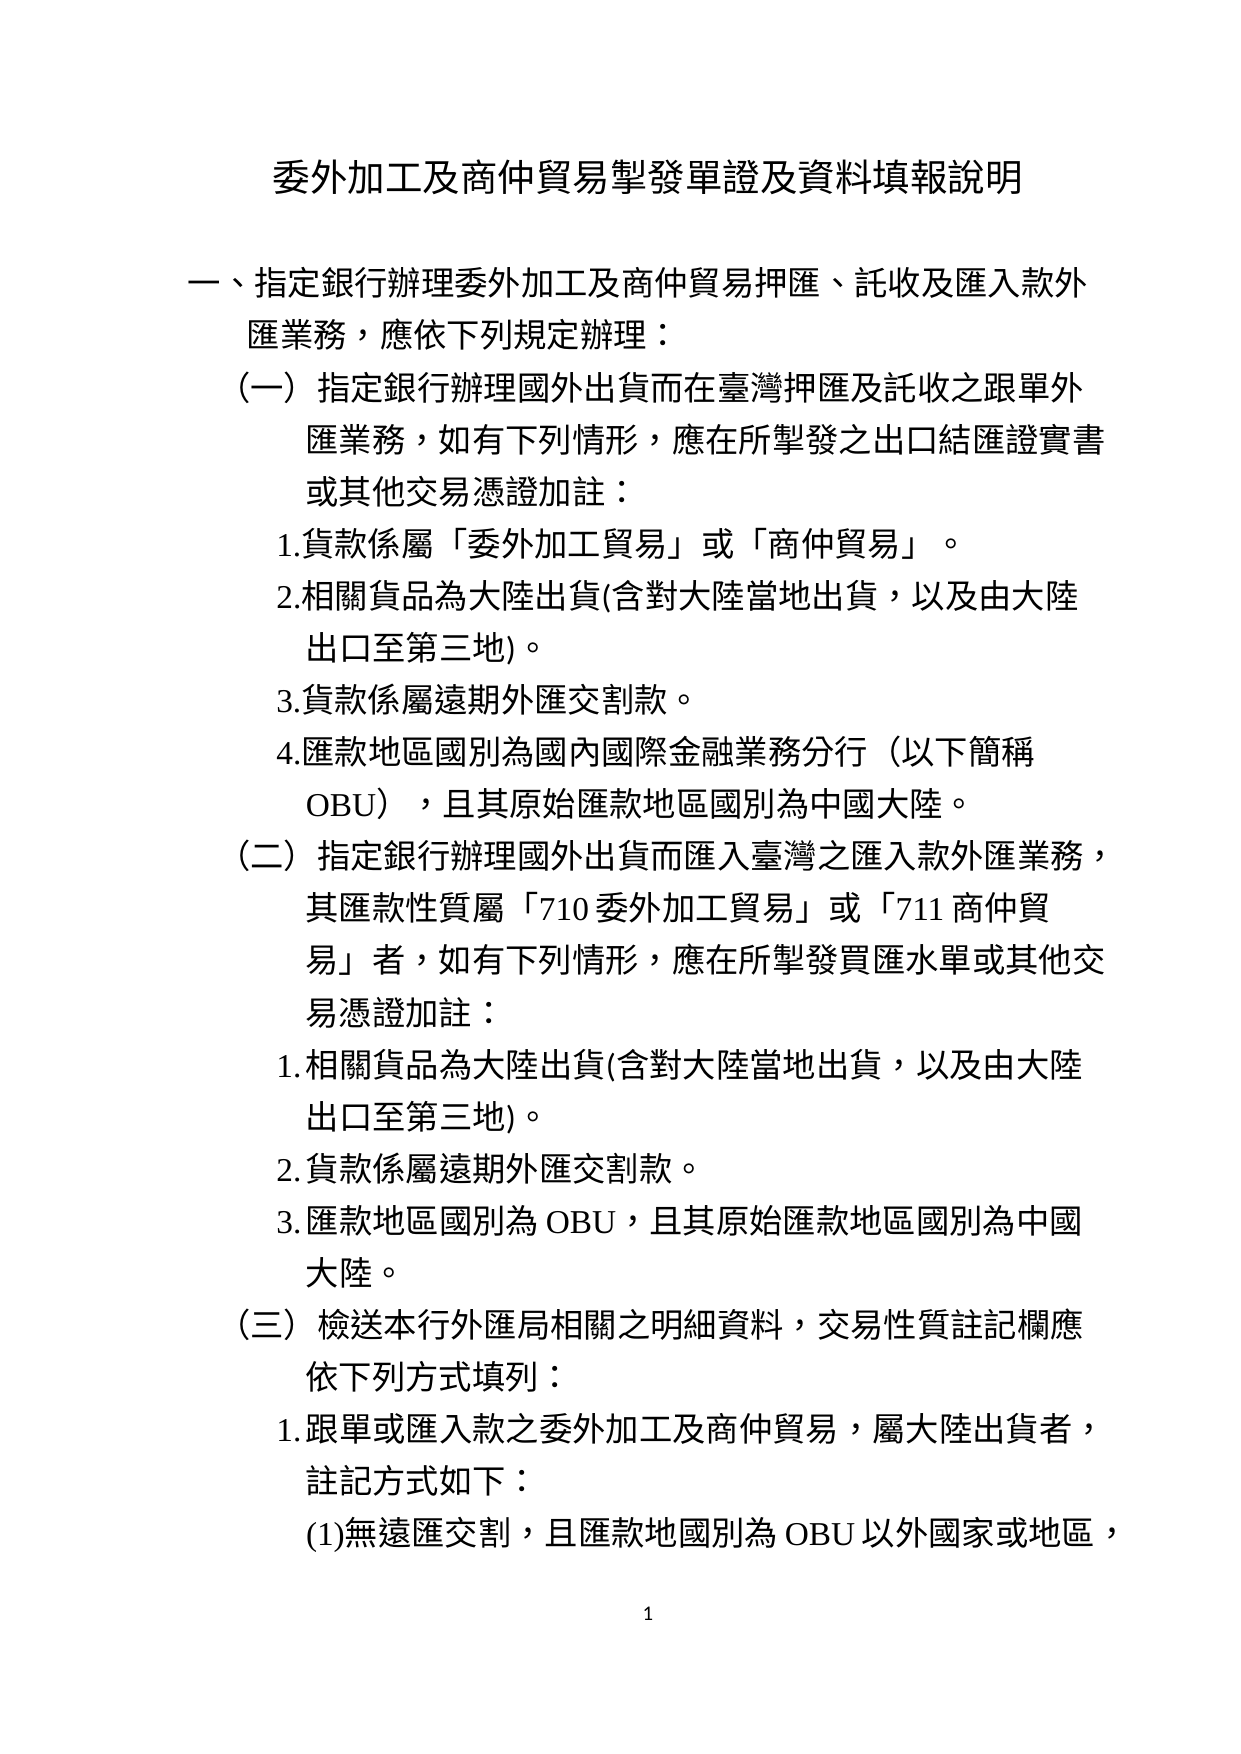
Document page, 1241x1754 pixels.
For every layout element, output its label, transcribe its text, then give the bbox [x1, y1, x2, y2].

text 1. 相關貨品為大陸出貨(含對大陸當地出貨，以及由大陸出口至第三地)。 [276, 1035, 1107, 1139]
text 3. 匯款地區國別為OBU，且其原始匯款地區國別為中國大陸。 [276, 1192, 1107, 1296]
text 1.貨款係屬「委外加工貿易」或「商仲貿易」。 [276, 514, 1107, 567]
text (1)無遠匯交割，且匯款地國別為OBU以外國家或地區，或匯款地區國別為OBU，但其原始匯款地區國別非中國大陸，輸入代碼「A」。 [306, 1504, 1107, 1556]
text 3.貨款係屬遠期外匯交割款。 [276, 671, 1107, 723]
text （一）指定銀行辦理國外出貨而在臺灣押匯及託收之跟單外匯業務，如有下列情形，應在所掣發之出口結匯證實書或其他交易憑證加註： [217, 358, 1107, 514]
text 2.相關貨品為大陸出貨(含對大陸當地出貨，以及由大陸出口至第三地)。 [276, 567, 1107, 671]
text （三）檢送本行外匯局相關之明細資料，交易性質註記欄應依下列方式填列： [217, 1296, 1107, 1400]
text 2. 貨款係屬遠期外匯交割款。 [276, 1139, 1107, 1192]
text （二）指定銀行辦理國外出貨而匯入臺灣之匯入款外匯業務，其匯款性質屬「710委外加工貿易」或「711商仲貿易」者，如有下列情形，應在所掣發買匯水單或其他交易憑證加註： [217, 827, 1107, 1035]
text 4.匯款地區國別為國內國際金融業務分行（以下簡稱OBU），且其原始匯款地區國別為中國大陸。 [276, 723, 1107, 827]
text 1. 跟單或匯入款之委外加工及商仲貿易，屬大陸出貨者，註記方式如下： [276, 1400, 1107, 1504]
text 一、指定銀行辦理委外加工及商仲貿易押匯、託收及匯入款外匯業務，應依下列規定辦理： [187, 254, 1107, 358]
text 委外加工及商仲貿易掣發單證及資料填報說明 [187, 150, 1107, 202]
